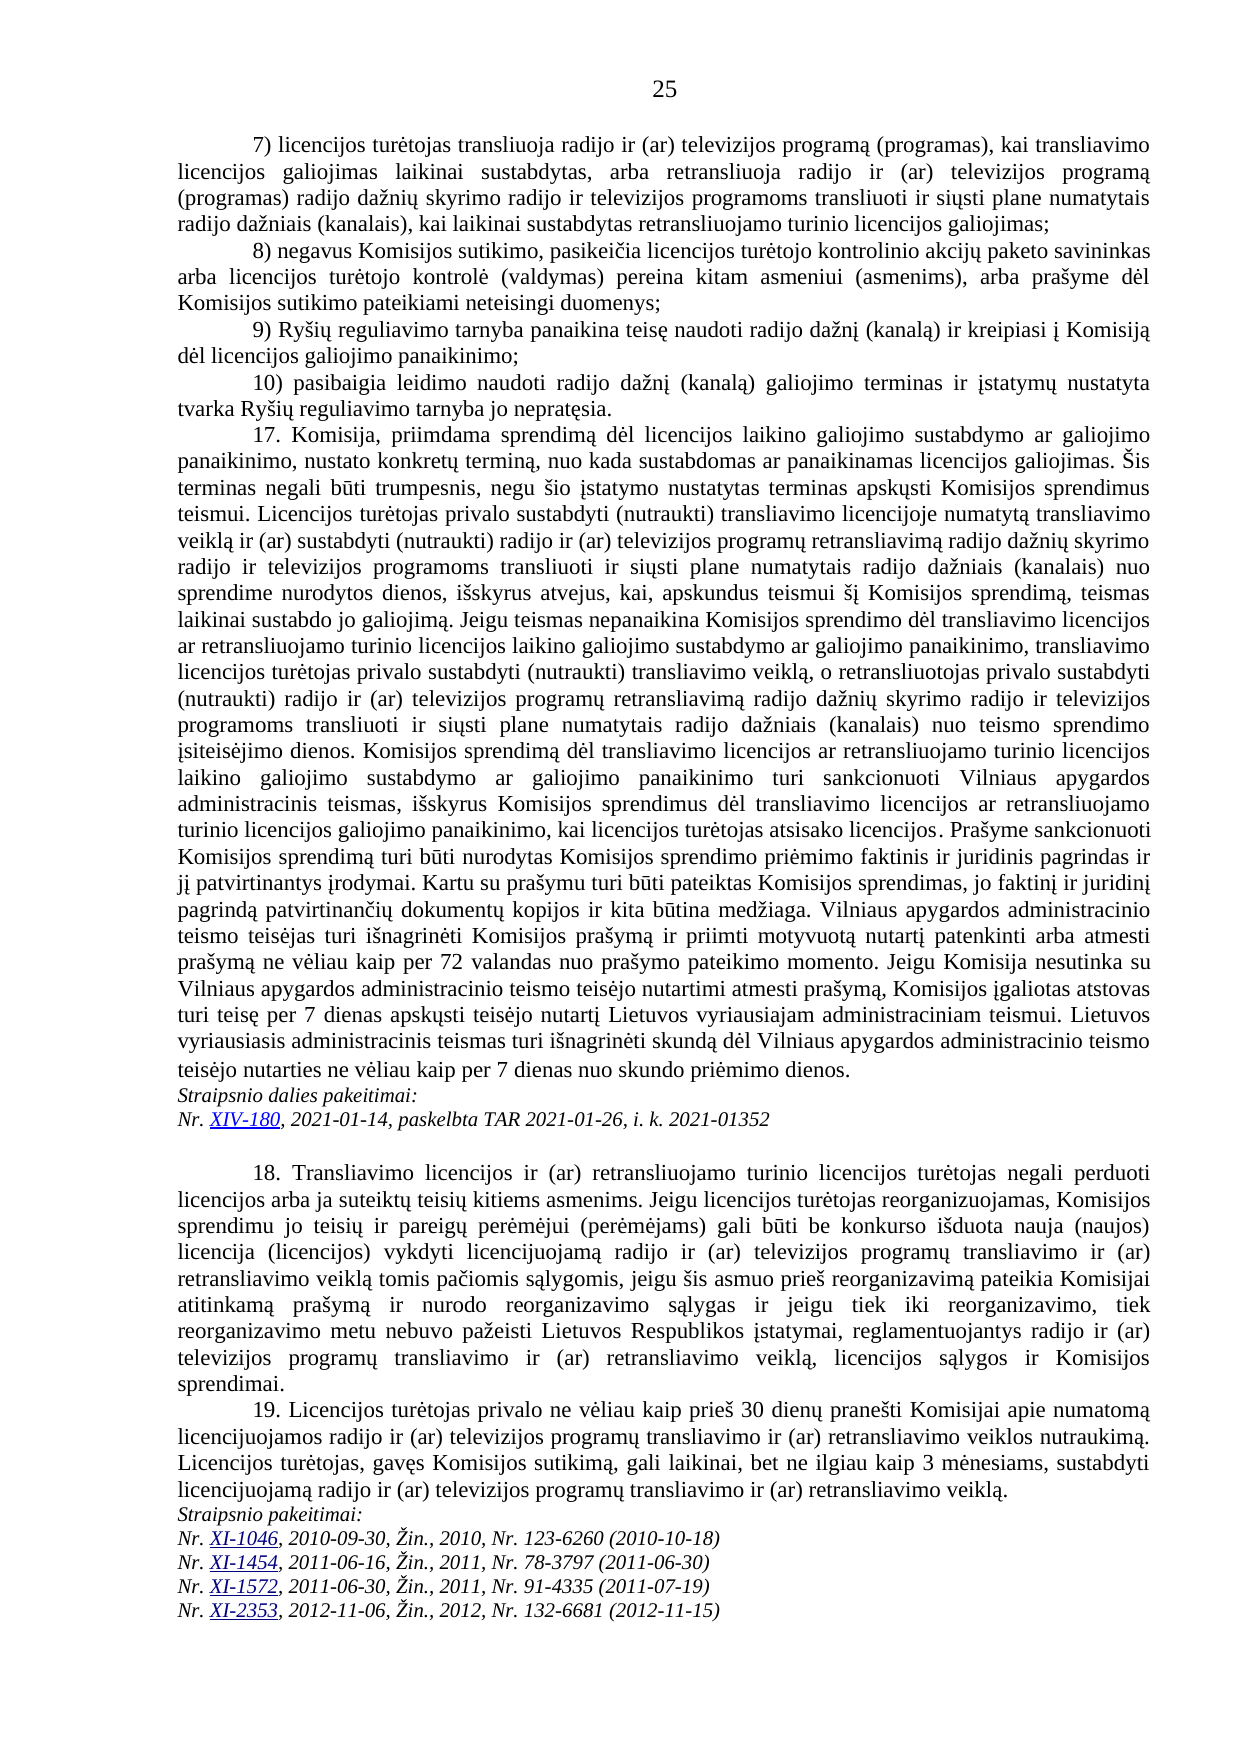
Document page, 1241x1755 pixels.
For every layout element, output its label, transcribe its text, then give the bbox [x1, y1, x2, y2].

text Nr. XI-2353, 2012-11-06, Žin., 2012, Nr. 132-6681 (2012-11-15) [177, 1598, 1152, 1622]
text Nr. XIV-180, 2021-01-14, paskelbta TAR 2021-01-26, i. k. 2021-01352 [177, 1107, 1152, 1131]
text 7) licencijos turėtojas transliuoja radijo ir (ar) televizijos programą (programas), kai transliavimo licencijos galiojimas laikinai sustabdytas, arba retransliuoja radijo ir (ar) televizijos programą (programas) radijo dažnių skyrimo radijo ir televizijos programoms transliuoti ir siųsti plane numatytais radijo dažniais (kanalais), kai laikinai sustabdytas retransliuojamo turinio licencijos galiojimas; [177, 131, 1152, 237]
text Nr. XI-1454, 2011-06-16, Žin., 2011, Nr. 78-3797 (2011-06-30) [177, 1550, 1152, 1574]
text 8) negavus Komisijos sutikimo, pasikeičia licencijos turėtojo kontrolinio akcijų paketo savininkas arba licencijos turėtojo kontrolė (valdymas) pereina kitam asmeniui (asmenims), arba prašyme dėl Komisijos sutikimo pateikiami neteisingi duomenys; [177, 237, 1152, 316]
text 18. Transliavimo licencijos ir (ar) retransliuojamo turinio licencijos turėtojas negali perduoti licencijos arba ja suteiktų teisių kitiems asmenims. Jeigu licencijos turėtojas reorganizuojamas, Komisijos sprendimu jo teisių ir pareigų perėmėjui (perėmėjams) gali būti be konkurso išduota nauja (naujos) licencija (licencijos) vykdyti licencijuojamą radijo ir (ar) televizijos programų transliavimo ir (ar) retransliavimo veiklą tomis pačiomis sąlygomis, jeigu šis asmuo prieš reorganizavimą pateikia Komisijai atitinkamą prašymą ir nurodo reorganizavimo sąlygas ir jeigu tiek iki reorganizavimo, tiek reorganizavimo metu nebuvo pažeisti Lietuvos Respublikos įstatymai, reglamentuojantys radijo ir (ar) televizijos programų transliavimo ir (ar) retransliavimo veiklą, licencijos sąlygos ir Komisijos sprendimai. [177, 1159, 1152, 1397]
text Straipsnio dalies pakeitimai: [177, 1082, 1152, 1107]
text 19. Licencijos turėtojas privalo ne vėliau kaip prieš 30 dienų pranešti Komisijai apie numatomą licencijuojamos radijo ir (ar) televizijos programų transliavimo ir (ar) retransliavimo veiklos nutraukimą. Licencijos turėtojas, gavęs Komisijos sutikimą, gali laikinai, bet ne ilgiau kaip 3 mėnesiams, sustabdyti licencijuojamą radijo ir (ar) televizijos programų transliavimo ir (ar) retransliavimo veiklą. [177, 1397, 1152, 1502]
text 9) Ryšių reguliavimo tarnyba panaikina teisę naudoti radijo dažnį (kanalą) ir kreipiasi į Komisiją dėl licencijos galiojimo panaikinimo; [177, 316, 1152, 368]
text Nr. XI-1572, 2011-06-30, Žin., 2011, Nr. 91-4335 (2011-07-19) [177, 1574, 1152, 1598]
text Straipsnio pakeitimai: [177, 1502, 1152, 1526]
text 10) pasibaigia leidimo naudoti radijo dažnį (kanalą) galiojimo terminas ir įstatymų nustatyta tvarka Ryšių reguliavimo tarnyba jo nepratęsia. [177, 368, 1152, 421]
text Nr. XI-1046, 2010-09-30, Žin., 2010, Nr. 123-6260 (2010-10-18) [177, 1526, 1152, 1550]
text 17. Komisija, priimdama sprendimą dėl licencijos laikino galiojimo sustabdymo ar galiojimo panaikinimo, nustato konkretų terminą, nuo kada sustabdomas ar panaikinamas licencijos galiojimas. Šis terminas negali būti trumpesnis, negu šio įstatymo nustatytas terminas apskųsti Komisijos sprendimus teismui. Licencijos turėtojas privalo sustabdyti (nutraukti) transliavimo licencijoje numatytą transliavimo veiklą ir (ar) sustabdyti (nutraukti) radijo ir (ar) televizijos programų retransliavimą radijo dažnių skyrimo radijo ir televizijos programoms transliuoti ir siųsti plane numatytais radijo dažniais (kanalais) nuo sprendime nurodytos dienos, išskyrus atvejus, kai, apskundus teismui šį Komisijos sprendimą, teismas laikinai sustabdo jo galiojimą. Jeigu teismas nepanaikina Komisijos sprendimo dėl transliavimo licencijos ar retransliuojamo turinio licencijos laikino galiojimo sustabdymo ar galiojimo panaikinimo, transliavimo licencijos turėtojas privalo sustabdyti (nutraukti) transliavimo veiklą, o retransliuotojas privalo sustabdyti (nutraukti) radijo ir (ar) televizijos programų retransliavimą radijo dažnių skyrimo radijo ir televizijos programoms transliuoti ir siųsti plane numatytais radijo dažniais (kanalais) nuo teismo sprendimo įsiteisėjimo dienos. Komisijos sprendimą dėl transliavimo licencijos ar retransliuojamo turinio licencijos laikino galiojimo sustabdymo ar galiojimo panaikinimo turi sankcionuoti Vilniaus apygardos administracinis teismas, išskyrus Komisijos sprendimus dėl transliavimo licencijos ar retransliuojamo turinio licencijos galiojimo panaikinimo, kai licencijos turėtojas atsisako licencijos. Prašyme sankcionuoti Komisijos sprendimą turi būti nurodytas Komisijos sprendimo priėmimo faktinis ir juridinis pagrindas ir jį patvirtinantys įrodymai. Kartu su prašymu turi būti pateiktas Komisijos sprendimas, jo faktinį ir juridinį pagrindą patvirtinančių dokumentų kopijos ir kita būtina medžiaga. Vilniaus apygardos administracinio teismo teisėjas turi išnagrinėti Komisijos prašymą ir priimti motyvuotą nutartį patenkinti arba atmesti prašymą ne vėliau kaip per 72 valandas nuo prašymo pateikimo momento. Jeigu Komisija nesutinka su Vilniaus apygardos administracinio teismo teisėjo nutartimi atmesti prašymą, Komisijos įgaliotas atstovas turi teisę per 7 dienas apskųsti teisėjo nutartį Lietuvos vyriausiajam administraciniam teismui. Lietuvos vyriausiasis administracinis teismas turi išnagrinėti skundą dėl Vilniaus apygardos administracinio teismo teisėjo nutarties ne vėliau kaip per 7 dienas nuo skundo priėmimo dienos. [177, 421, 1152, 1082]
